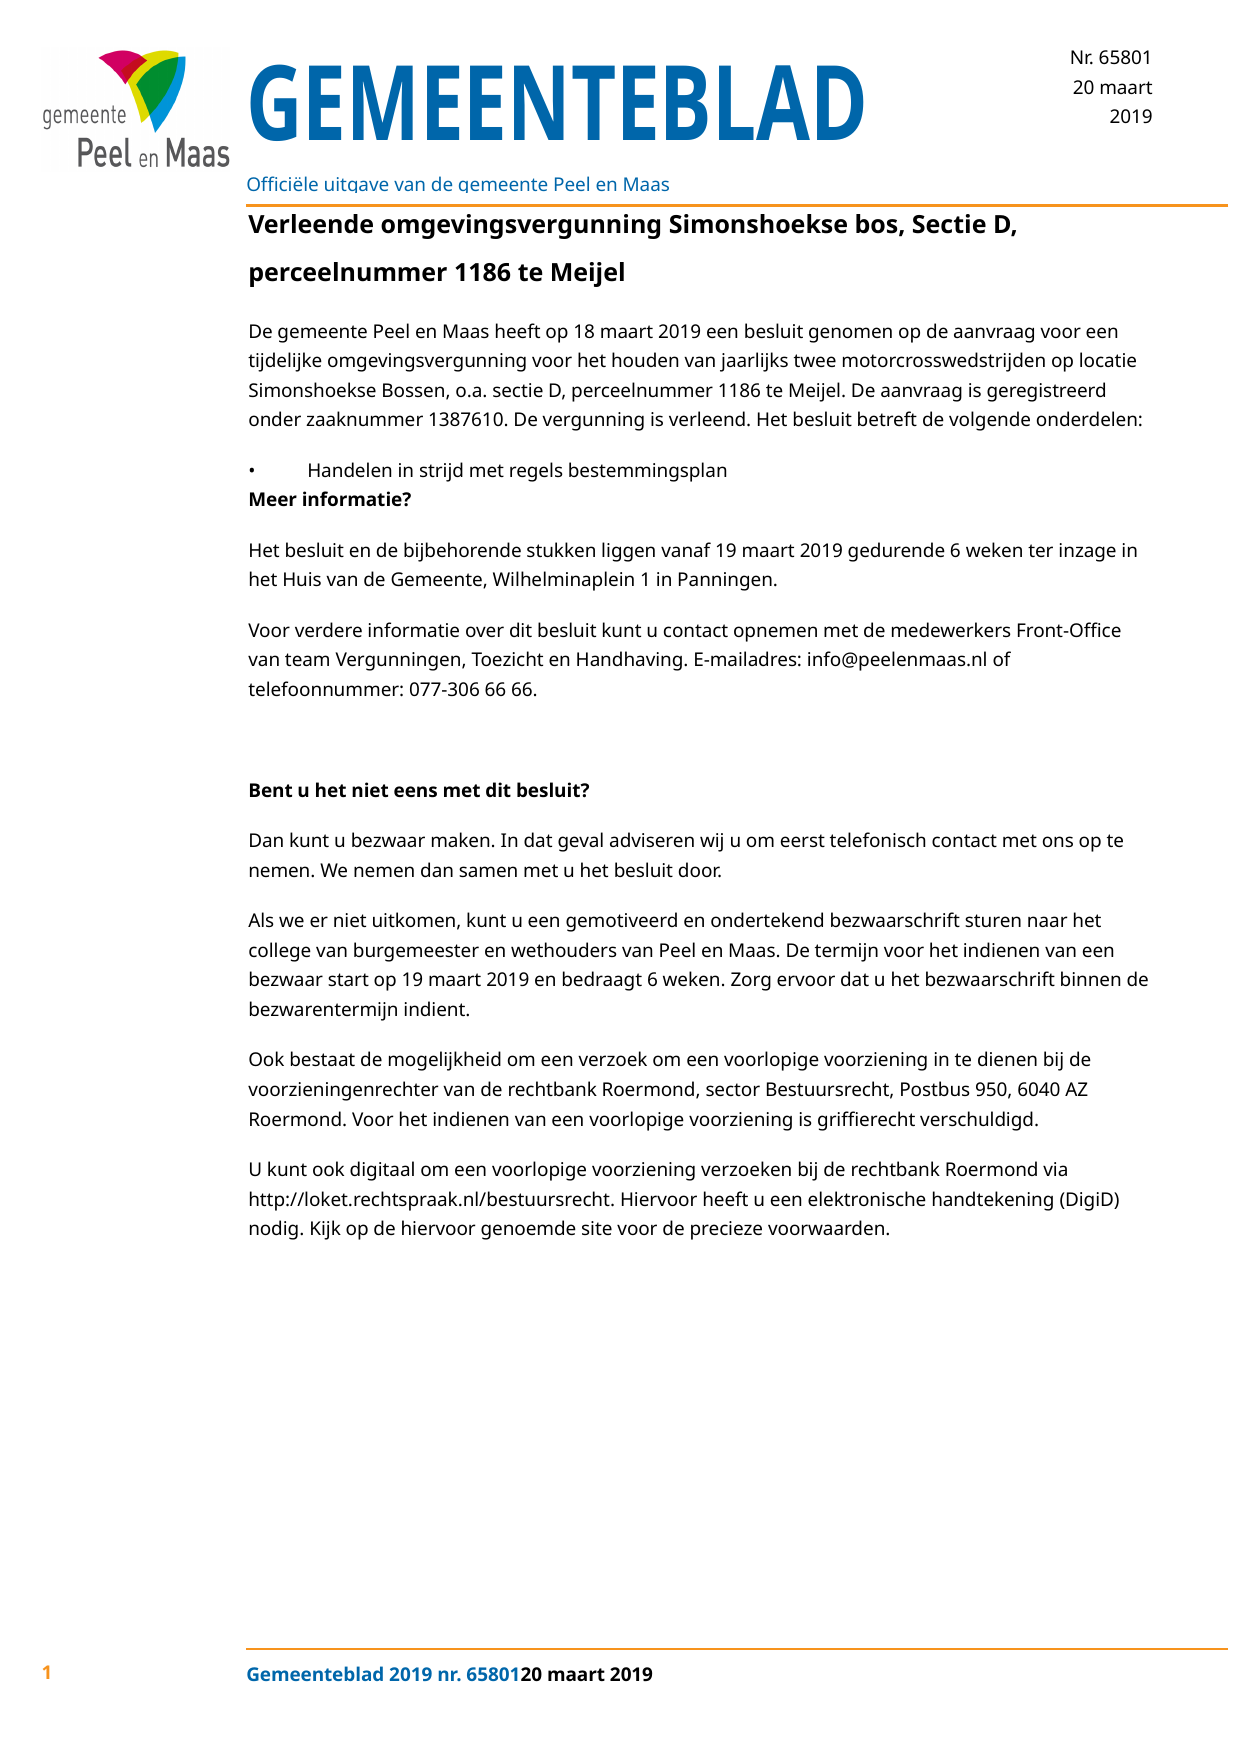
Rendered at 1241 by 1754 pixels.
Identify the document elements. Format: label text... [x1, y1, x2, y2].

text Bent u het niet eens met dit besluit? [248, 777, 1152, 803]
text Ook bestaat de mogelijkheid om een verzoek om een voorlopige voorziening in te dienen bij de voorzieningenrechter van de rechtbank Roermond, sector Bestuursrecht, Postbus 950, 6040 AZ Roermond. Voor het indienen van een voorlopige voorziening is griffierecht verschuldigd. [248, 1047, 1152, 1132]
text U kunt ook digitaal om een voorlopige voorziening verzoeken bij de rechtbank Roermond via http://loket.rechtspraak.nl/bestuursrecht. Hiervoor heeft u een elektronische handtekening (DigiD) nodig. Kijk op de hiervoor genoemde site voor de precieze voorwaarden. [248, 1156, 1152, 1241]
text Dan kunt u bezwaar maken. In dat geval adviseren wij u om eerst telefonisch contact met ons op te nemen. We nemen dan samen met u het besluit door. [248, 827, 1152, 883]
text Meer informatie? [248, 487, 1152, 512]
text Het besluit en de bijbehorende stukken liggen vanaf 19 maart 2019 gedurende 6 weken ter inzage in het Huis van de Gemeente, Wilhelminaplein 1 in Panningen. [248, 537, 1152, 592]
list Handelen in strijd met regels bestemmingsplan [248, 457, 1152, 483]
text De gemeente Peel en Maas heeft op 18 maart 2019 een besluit genomen op de aanvraag voor een tijdelijke omgevingsvergunning voor het houden van jaarlijks twee motorcrosswedstrijden op locatie Simonshoekse Bossen, o.a. sectie D, perceelnummer 1186 te Meijel. De aanvraag is geregistreerd onder zaaknummer 1387610. De vergunning is verleend. Het besluit betreft de volgende onderdelen: [248, 318, 1152, 432]
text Voor verdere informatie over dit besluit kunt u contact opnemen met de medewerkers Front-Office van team Vergunningen, Toezicht en Handhaving. E-mailadres: info@peelenmaas.nl of telefoonnummer: 077-306 66 66. [248, 617, 1152, 702]
text Als we er niet uitkomen, kunt u een gemotiveerd en ondertekend bezwaarschrift sturen naar het college van burgemeester en wethouders van Peel en Maas. De termijn voor het indienen van een bezwaar start op 19 maart 2019 en bedraagt 6 weken. Zorg ervoor dat u het bezwaarschrift binnen de bezwarentermijn indient. [248, 907, 1152, 1022]
picture [41, 47, 231, 172]
text Verleende omgevingsvergunning Simonshoekse bos, Sectie D, perceelnummer 1186 te Meijel [248, 207, 1152, 288]
